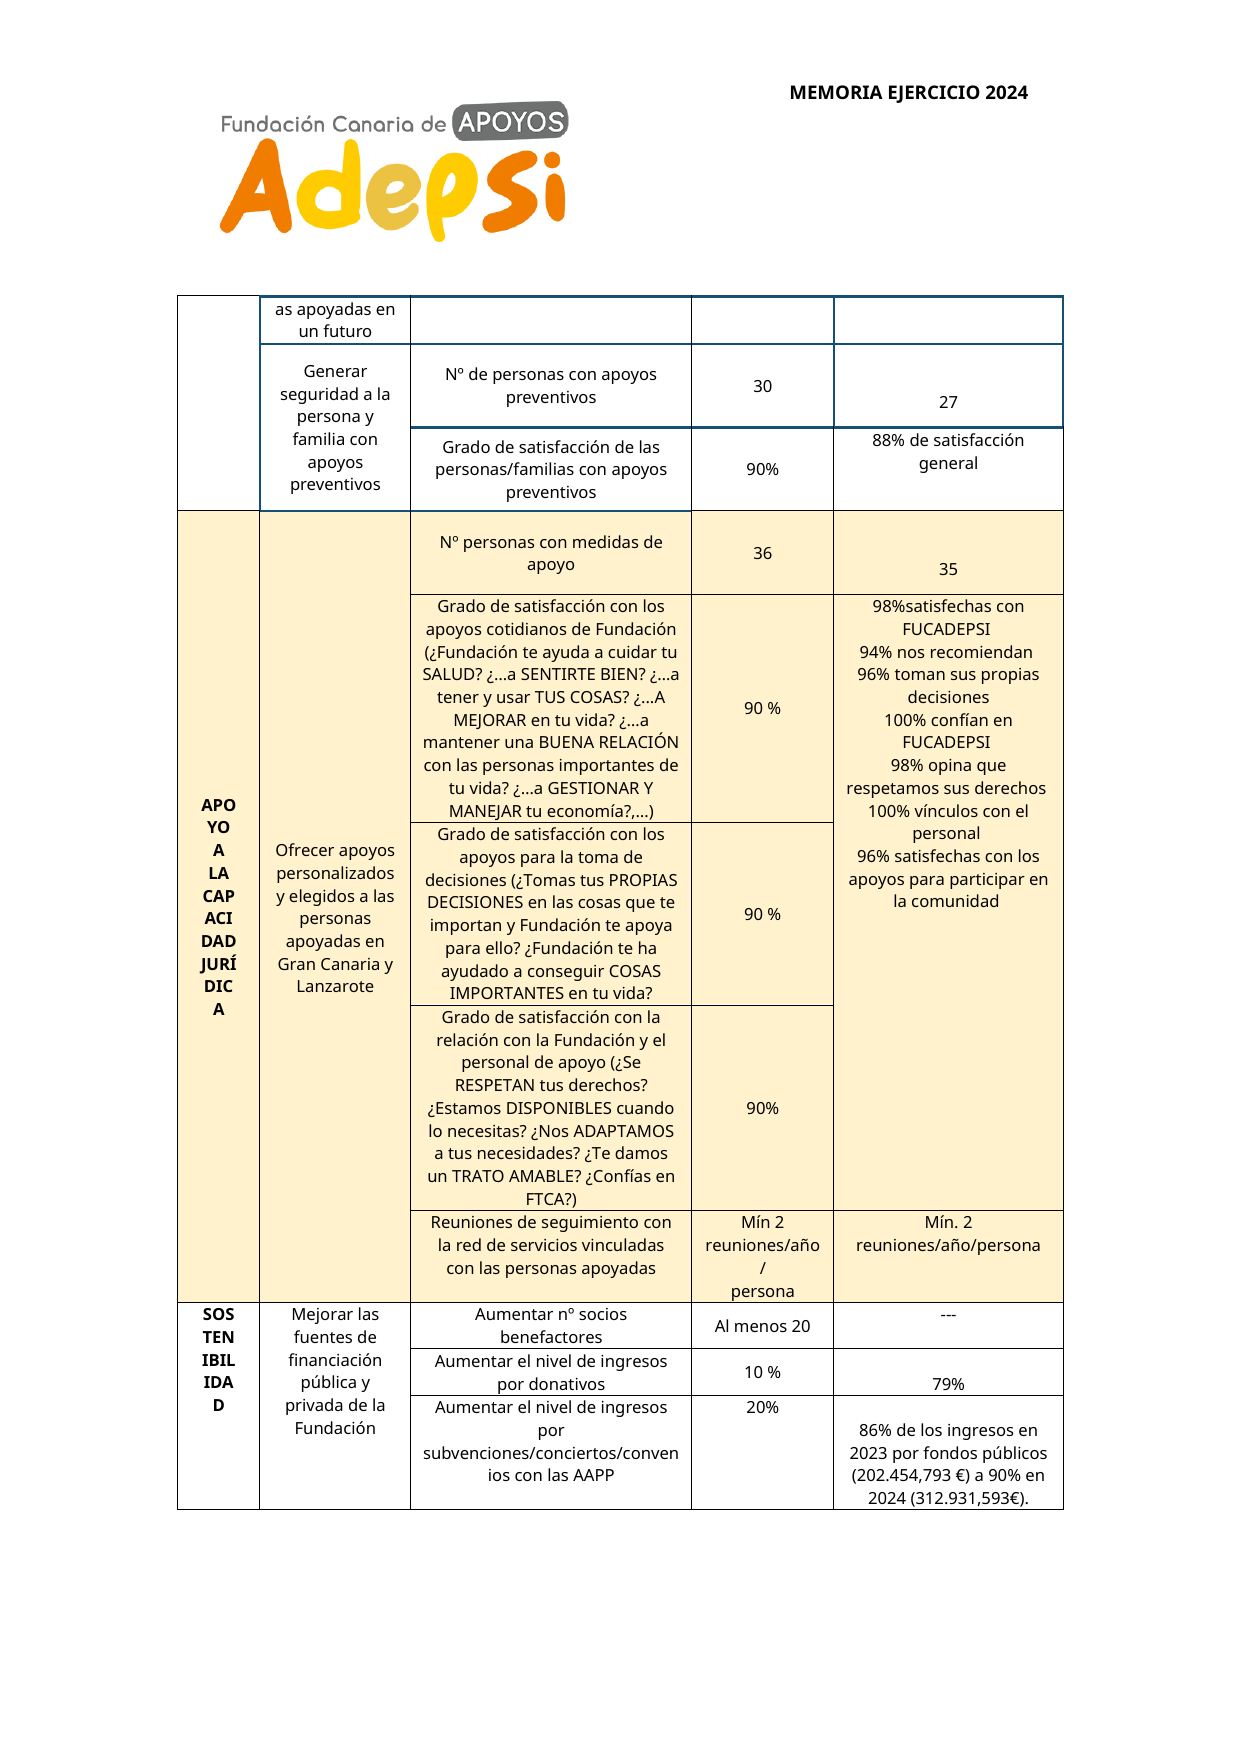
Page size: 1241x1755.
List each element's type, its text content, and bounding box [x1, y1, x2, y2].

table_cell 90 % [692, 595, 833, 822]
table_cell 90 % [692, 823, 833, 1004]
table_cell Al menos 20 [692, 1303, 833, 1348]
table_cell 10 % [692, 1349, 833, 1395]
table_cell Aumentar el nivel de ingresos por donativos [411, 1349, 691, 1395]
table_cell Nº de personas con apoyos preventivos [411, 345, 691, 426]
table_cell [692, 298, 833, 343]
table_cell [411, 298, 691, 343]
table_cell Grado de satisfacción con los apoyos para la toma de decisiones (¿Tomas tus PROPIAS DECISIONES en las cosas que te importan y Fundación te apoya para ello? ¿Fundación te ha ayudado a conseguir COSAS IMPORTANTES en tu vida? [411, 823, 691, 1004]
table_cell --- [835, 298, 1062, 343]
table_cell Mejorar las fuentes de financiación pública y privada de la Fundación [260, 1303, 410, 1509]
table_cell 88% de satisfacción general [834, 429, 1063, 510]
table_cell Aumentar el nivel de ingresos por subvenciones/conciertos/convenios con las AAPP [411, 1396, 691, 1509]
table_cell Aumentar nº socios benefactores [411, 1303, 691, 1348]
table_cell 27 [835, 345, 1062, 426]
table_cell Grado de satisfacción con los apoyos cotidianos de Fundación (¿Fundación te ayuda a cuidar tu SALUD? ¿…a SENTIRTE BIEN? ¿…a tener y usar TUS COSAS? ¿...A MEJORAR en tu vida? ¿…a mantener una BUENA RELACIÓN con las personas importantes de tu vida? ¿…a GESTIONAR Y MANEJAR tu economía?,…) [411, 595, 691, 822]
table_cell 86% de los ingresos en 2023 por fondos públicos (202.454,793 €) a 90% en 2024 (312.931,593€). [834, 1396, 1063, 1509]
table_cell 36 [692, 511, 833, 594]
table_cell APOYO A LA CAPACIDAD JURÍDICA [178, 511, 259, 1302]
table_cell 90% [692, 1006, 833, 1210]
table_cell Nº personas con medidas de apoyo [411, 512, 691, 594]
table_cell Mín. 2 reuniones/año/persona [834, 1211, 1063, 1302]
table_cell Reuniones de seguimiento con la red de servicios vinculadas con las personas apoyadas [411, 1211, 691, 1302]
table_cell 20% [692, 1396, 833, 1509]
table_cell Ofrecer apoyos personalizados y elegidos a las personas apoyadas en Gran Canaria y Lanzarote [260, 512, 410, 1302]
table_cell --- [834, 1303, 1063, 1348]
table_cell Grado de satisfacción con la relación con la Fundación y el personal de apoyo (¿Se RESPETAN tus derechos? ¿Estamos DISPONIBLES cuando lo necesitas? ¿Nos ADAPTAMOS a tus necesidades? ¿Te damos un TRATO AMABLE? ¿Confías en FTCA?) [411, 1006, 691, 1210]
table_cell 30 [692, 345, 833, 426]
table_cell as apoyadas en un futuro [261, 298, 410, 343]
table_cell Generar seguridad a la persona y familia con apoyos preventivos [261, 345, 410, 510]
table_cell [178, 296, 259, 510]
table_cell Mín 2 reuniones/año/ persona [692, 1211, 833, 1302]
table_cell SOSTENIBILIDAD [178, 1303, 259, 1509]
table_cell 79% [834, 1349, 1063, 1395]
table_cell 98%satisfechas con FUCADEPSI 94% nos recomiendan 96% toman sus propias decisiones 100% confían en FUCADEPSI 98% opina que respetamos sus derechos 100% vínculos con el personal 96% satisfechas con los apoyos para participar en la comunidad [834, 595, 1063, 1210]
table_cell Grado de satisfacción de las personas/familias con apoyos preventivos [411, 429, 691, 510]
table_cell 90% [692, 429, 833, 510]
table_cell 35 [834, 511, 1063, 594]
